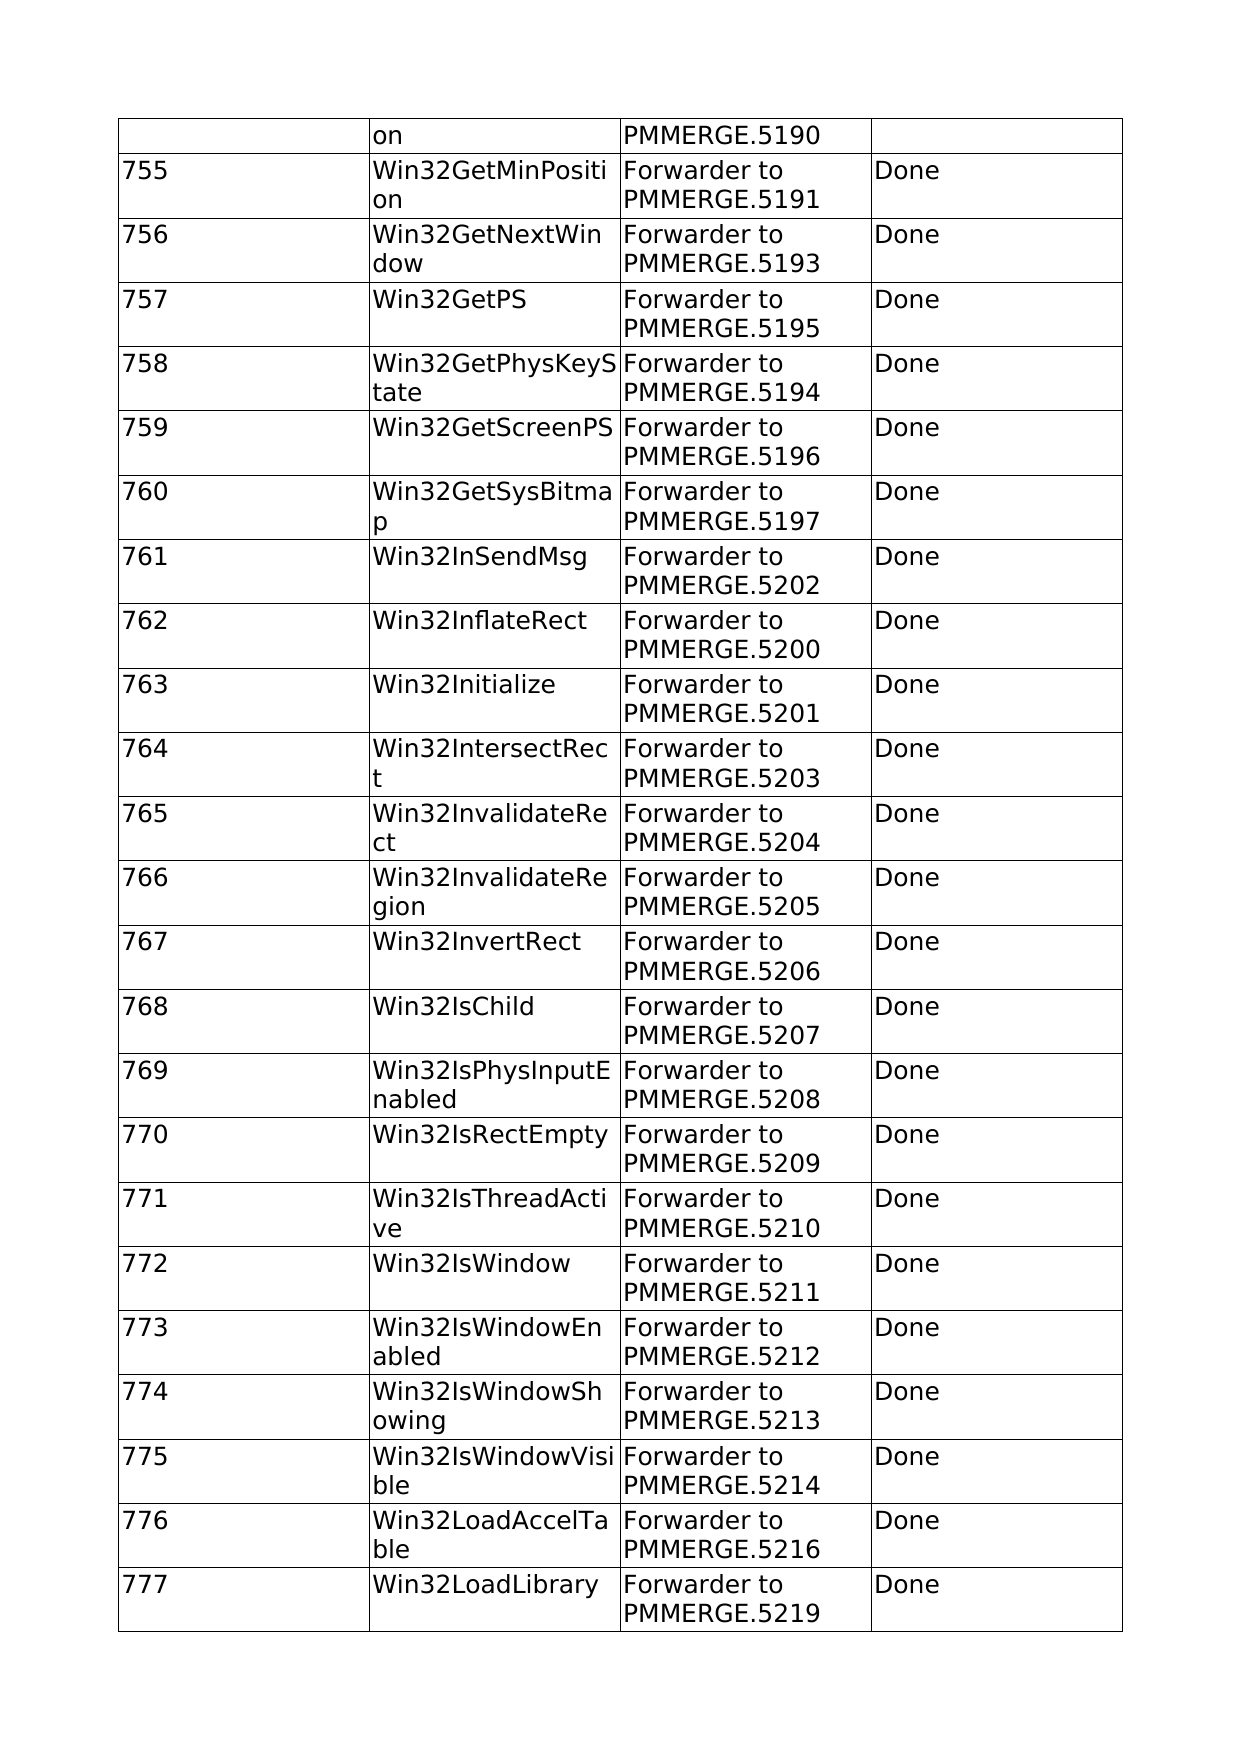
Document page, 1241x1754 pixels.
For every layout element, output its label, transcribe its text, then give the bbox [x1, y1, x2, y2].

table_cell Done [872, 861, 1122, 924]
table_cell Win32GetMinPosition [370, 154, 620, 217]
table_cell 768 [119, 990, 369, 1053]
table_cell Done [872, 540, 1122, 603]
table_cell Done [872, 669, 1122, 732]
table_cell Forwarder to PMMERGE.5216 [621, 1504, 871, 1567]
table_cell Done [872, 1118, 1122, 1182]
table_cell Forwarder to PMMERGE.5193 [621, 219, 871, 282]
table_cell 769 [119, 1054, 369, 1117]
table_cell Forwarder to PMMERGE.5191 [621, 154, 871, 217]
table_cell Forwarder to PMMERGE.5211 [621, 1247, 871, 1310]
table_cell 776 [119, 1504, 369, 1567]
table_cell 773 [119, 1311, 369, 1374]
table_cell Win32IsPhysInputEnabled [370, 1054, 620, 1117]
table_cell Done [872, 1054, 1122, 1117]
table_cell 763 [119, 669, 369, 732]
table_cell Forwarder to PMMERGE.5194 [621, 347, 871, 410]
table_cell Forwarder to PMMERGE.5204 [621, 797, 871, 860]
table_cell Done [872, 1183, 1122, 1246]
table_cell Forwarder to PMMERGE.5197 [621, 476, 871, 539]
table_cell Win32GetPS [370, 283, 620, 346]
table_cell Done [872, 926, 1122, 989]
table_cell Win32InSendMsg [370, 540, 620, 603]
table_cell Done [872, 1568, 1122, 1631]
table_cell Forwarder to PMMERGE.5209 [621, 1118, 871, 1182]
table_cell 757 [119, 283, 369, 346]
table_cell Done [872, 797, 1122, 860]
table_cell Forwarder to PMMERGE.5207 [621, 990, 871, 1053]
table_cell 760 [119, 476, 369, 539]
table_cell Win32GetSysBitmap [370, 476, 620, 539]
table_cell 756 [119, 219, 369, 282]
table_cell 762 [119, 604, 369, 667]
table_cell 755 [119, 154, 369, 217]
table_cell Win32IsThreadActive [370, 1183, 620, 1246]
table_cell 767 [119, 926, 369, 989]
table_cell Win32InvalidateRect [370, 797, 620, 860]
table_cell Win32IsRectEmpty [370, 1118, 620, 1182]
table_cell Forwarder to PMMERGE.5213 [621, 1375, 871, 1439]
table_cell Win32IntersectRect [370, 733, 620, 796]
table_cell Forwarder to PMMERGE.5214 [621, 1440, 871, 1503]
table_cell Win32LoadLibrary [370, 1568, 620, 1631]
table_cell Done [872, 1247, 1122, 1310]
table_cell 770 [119, 1118, 369, 1182]
table_cell Done [872, 1311, 1122, 1374]
table_cell Win32InvertRect [370, 926, 620, 989]
table_cell Done [872, 476, 1122, 539]
table_cell 758 [119, 347, 369, 410]
table_cell Done [872, 283, 1122, 346]
table_cell 774 [119, 1375, 369, 1439]
table_cell Done [872, 604, 1122, 667]
table_cell [119, 119, 369, 153]
table_cell Forwarder to PMMERGE.5219 [621, 1568, 871, 1631]
table_cell 759 [119, 411, 369, 474]
table_cell Forwarder to PMMERGE.5202 [621, 540, 871, 603]
table_cell Win32IsWindow [370, 1247, 620, 1310]
table_cell 775 [119, 1440, 369, 1503]
table_cell 766 [119, 861, 369, 924]
table_cell Forwarder to PMMERGE.5208 [621, 1054, 871, 1117]
table_cell Done [872, 733, 1122, 796]
table_cell 765 [119, 797, 369, 860]
table_cell Forwarder to PMMERGE.5210 [621, 1183, 871, 1246]
table_cell Win32Initialize [370, 669, 620, 732]
table_cell Done [872, 154, 1122, 217]
table_cell Done [872, 411, 1122, 474]
table_cell Win32GetNextWindow [370, 219, 620, 282]
table_cell Win32GetScreenPS [370, 411, 620, 474]
table_cell 772 [119, 1247, 369, 1310]
table_cell on [370, 119, 620, 153]
table_cell Done [872, 1375, 1122, 1439]
table_cell Forwarder to PMMERGE.5196 [621, 411, 871, 474]
table_cell Done [872, 1440, 1122, 1503]
table_cell Win32IsWindowVisible [370, 1440, 620, 1503]
table_cell 764 [119, 733, 369, 796]
table_cell Forwarder to PMMERGE.5195 [621, 283, 871, 346]
table_cell Win32GetPhysKeyState [370, 347, 620, 410]
table_cell 771 [119, 1183, 369, 1246]
table_cell Win32IsChild [370, 990, 620, 1053]
table_cell Done [872, 219, 1122, 282]
table_cell Win32IsWindowShowing [370, 1375, 620, 1439]
table_cell Forwarder to PMMERGE.5200 [621, 604, 871, 667]
table_cell Forwarder to PMMERGE.5201 [621, 669, 871, 732]
table_cell Win32InvalidateRegion [370, 861, 620, 924]
table_cell Win32InflateRect [370, 604, 620, 667]
table_cell Forwarder to PMMERGE.5205 [621, 861, 871, 924]
table_cell Forwarder to PMMERGE.5203 [621, 733, 871, 796]
table_cell Forwarder to PMMERGE.5206 [621, 926, 871, 989]
table_cell 761 [119, 540, 369, 603]
table_cell Done [872, 347, 1122, 410]
table_cell Win32LoadAccelTable [370, 1504, 620, 1567]
table_cell [872, 119, 1122, 153]
table_cell Win32IsWindowEnabled [370, 1311, 620, 1374]
table_cell PMMERGE.5190 [621, 119, 871, 153]
table_cell 777 [119, 1568, 369, 1631]
table_cell Forwarder to PMMERGE.5212 [621, 1311, 871, 1374]
table_cell Done [872, 990, 1122, 1053]
table_cell Done [872, 1504, 1122, 1567]
